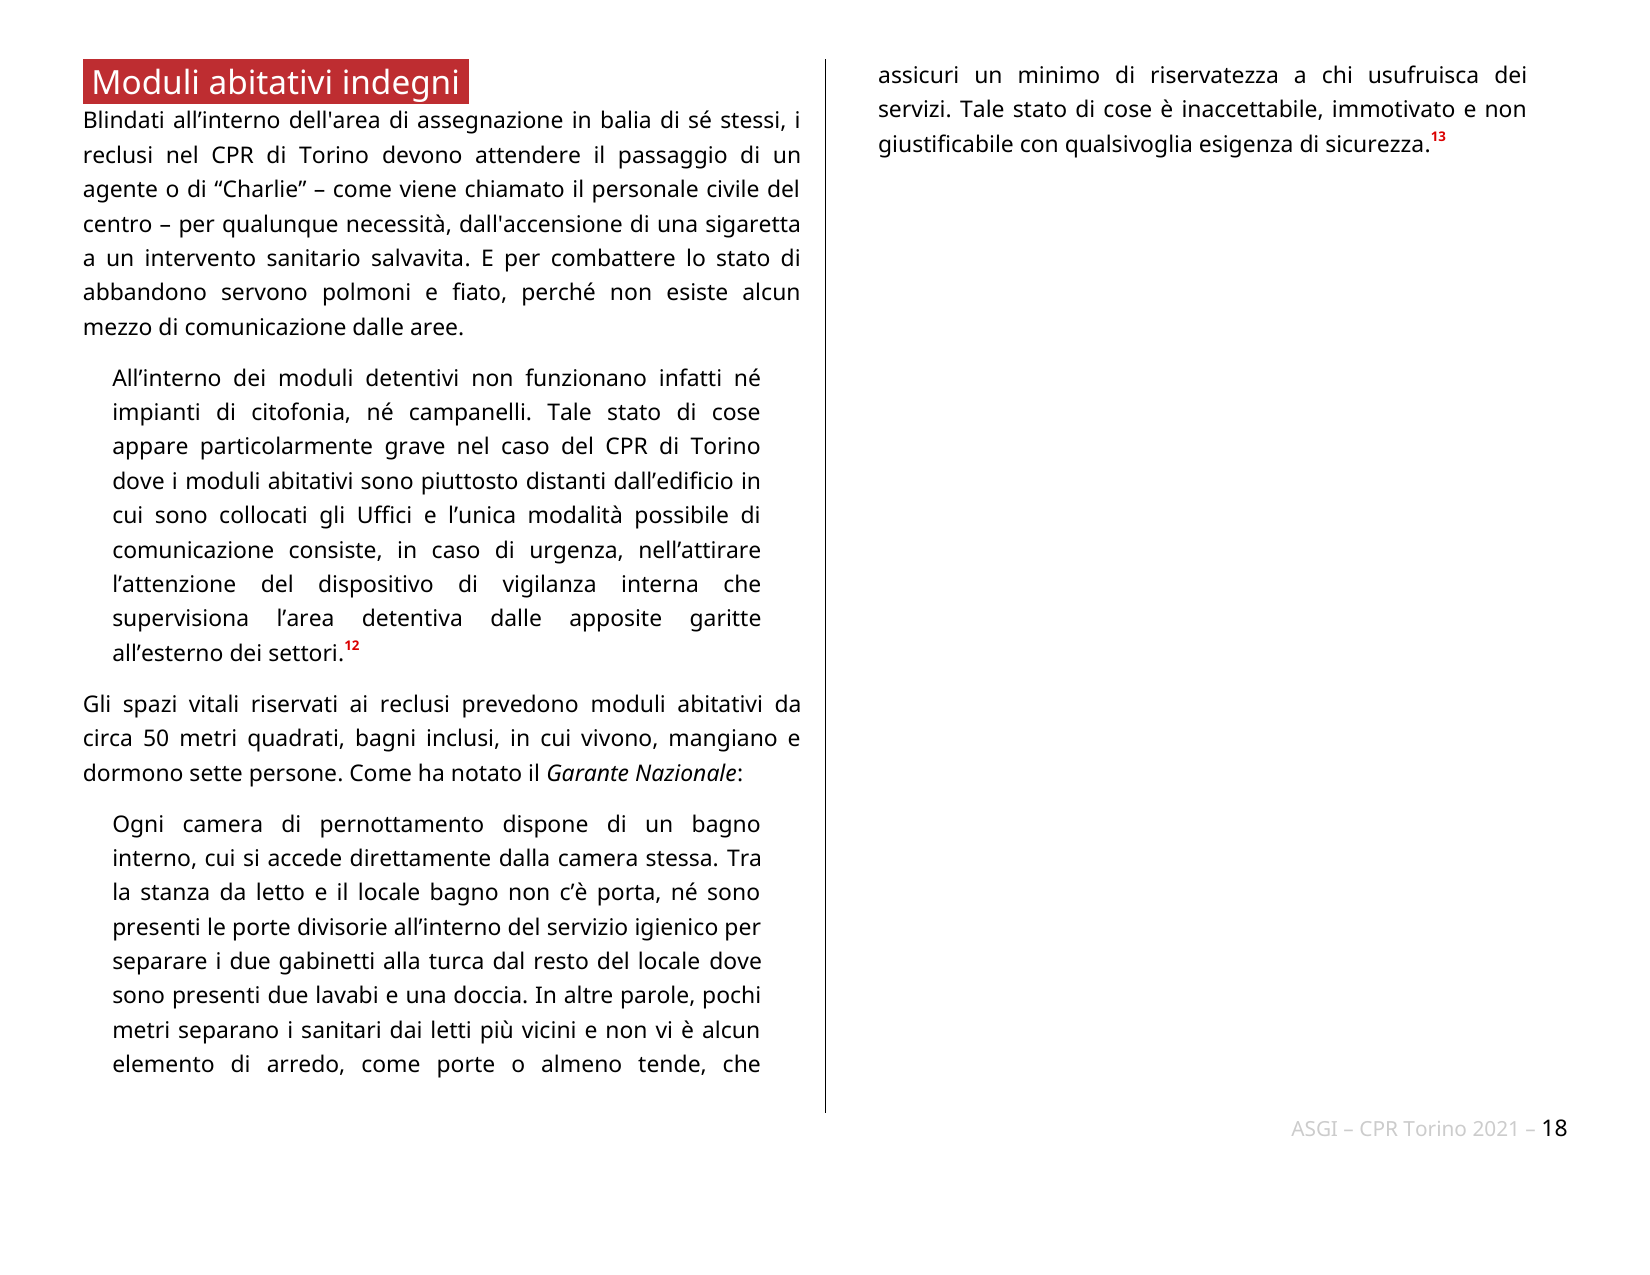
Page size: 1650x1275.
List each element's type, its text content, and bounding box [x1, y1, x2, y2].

text assicuri un minimo di riservatezza a chi usufruisca dei servizi. Tale stato di cose è inaccettabile, immotivato e non giustificabile con qualsivoglia esigenza di sicurezza.13 [878, 59, 1528, 159]
text Ogni camera di pernottamento dispone di un bagno interno, cui si accede direttamente dalla camera stessa. Tra la stanza da letto e il locale bagno non c’è porta, né sono presenti le porte divisorie all’interno del servizio igienico per separare i due gabinetti alla turca dal resto del locale dove sono presenti due lavabi e una doccia. In altre parole, pochi metri separano i sanitari dai letti più vicini e non vi è alcun elemento di arredo, come porte o almeno tende, che [112, 807, 762, 1079]
text All’interno dei moduli detentivi non funzionano infatti né impianti di citofonia, né campanelli. Tale stato di cose appare particolarmente grave nel caso del CPR di Torino dove i moduli abitativi sono piuttosto distanti dall’edificio in cui sono collocati gli Uffici e l’unica modalità possibile di comunicazione consiste, in caso di urgenza, nell’attirare l’attenzione del dispositivo di vigilanza interna che supervisiona l’area detentiva dalle apposite garitte all’esterno dei settori.12 [112, 362, 762, 668]
text Blindati all’interno dell'area di assegnazione in balia di sé stessi, i reclusi nel CPR di Torino devono attendere il passaggio di un agente o di “Charlie” – come viene chiamato il personale civile del centro – per qualunque necessità, dall'accensione di una sigaretta a un intervento sanitario salvavita. E per combattere lo stato di abbandono servono polmoni e fiato, perché non esiste alcun mezzo di comunicazione dalle aree. [83, 104, 801, 342]
text Gli spazi vitali riservati ai reclusi prevedono moduli abitativi da circa 50 metri quadrati, bagni inclusi, in cui vivono, mangiano e dormono sette persone. Come ha notato il Garante Nazionale: [83, 688, 801, 788]
subtitle Moduli abitativi indegni. [469, 59, 801, 104]
